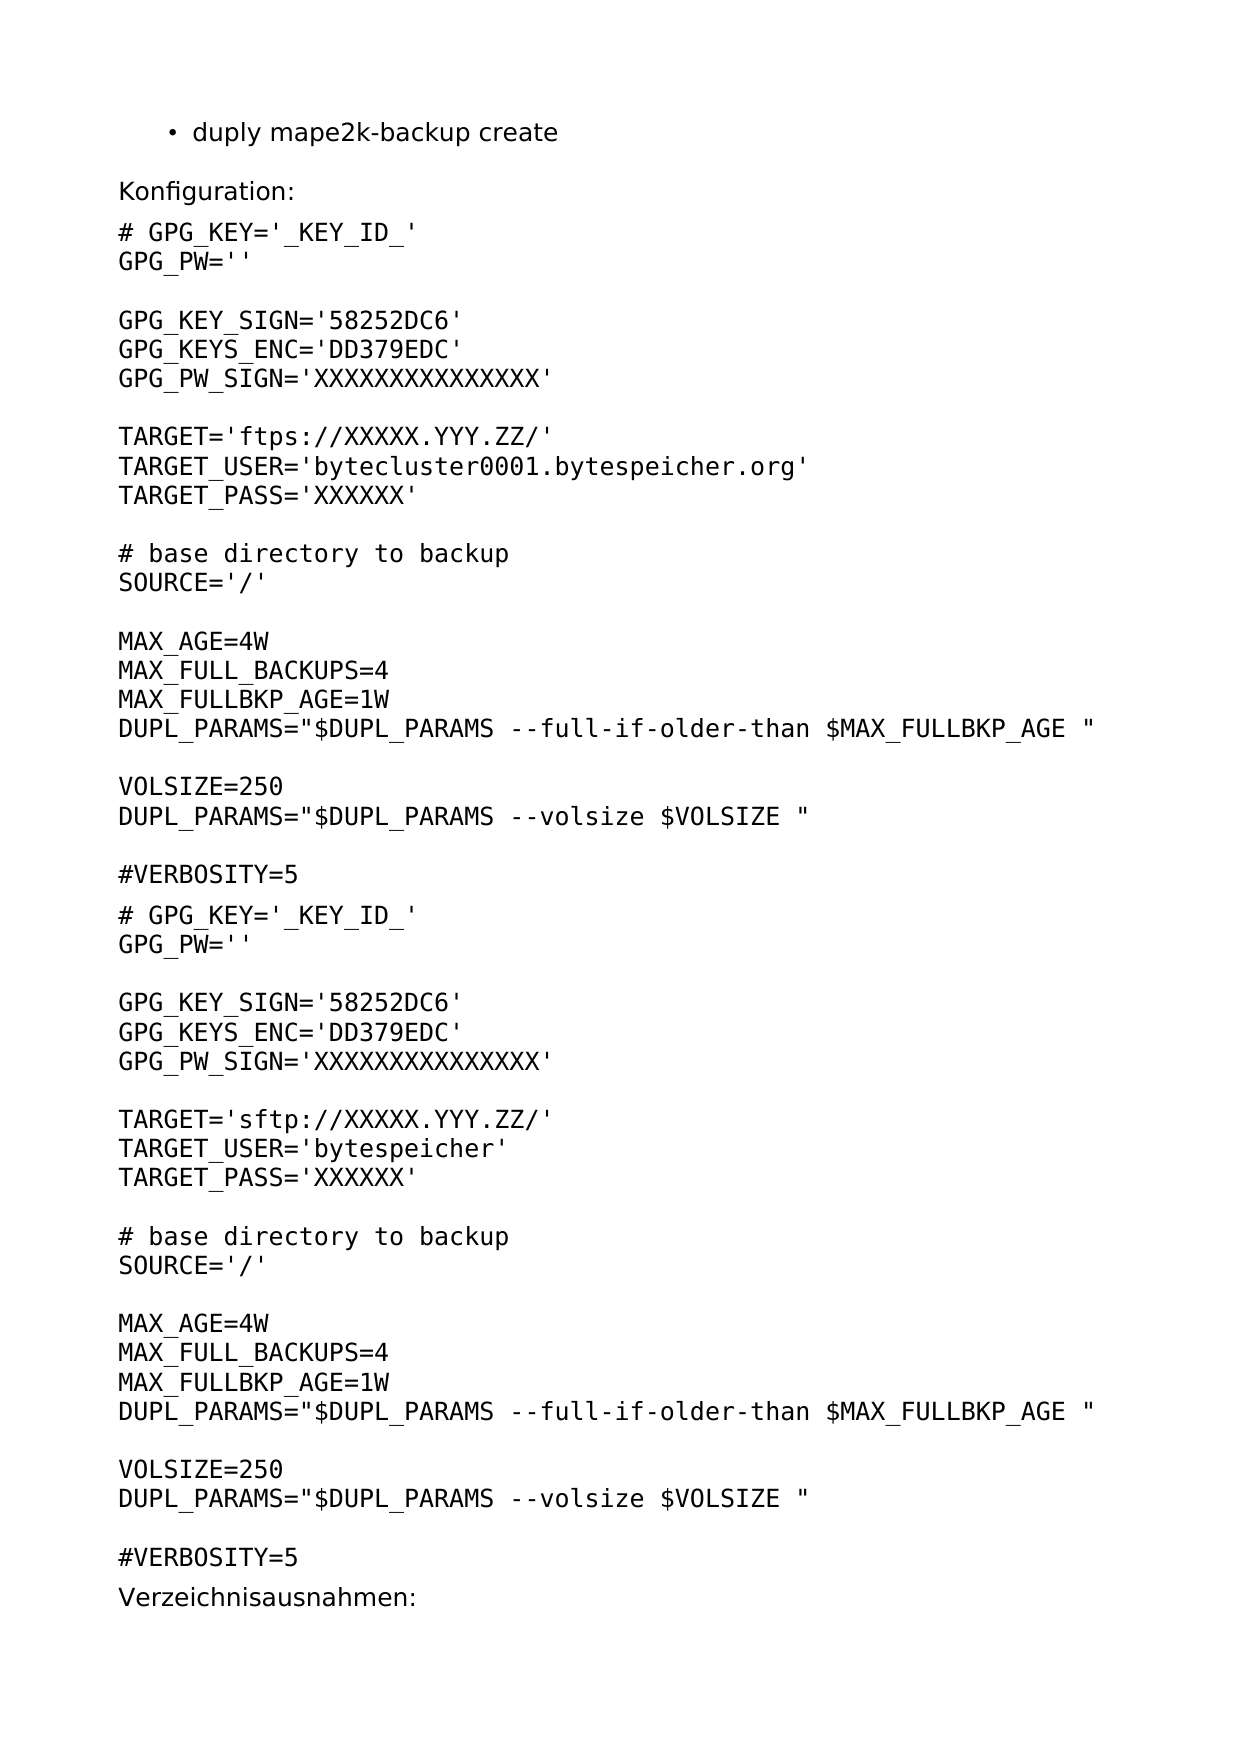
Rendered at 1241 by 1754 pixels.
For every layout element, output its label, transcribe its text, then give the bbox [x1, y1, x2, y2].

text # GPG_KEY='_KEY_ID_' GPG_PW='' GPG_KEY_SIGN='58252DC6' GPG_KEYS_ENC='DD379EDC' GPG_PW_SIGN='XXXXXXXXXXXXXXX' TARGET='sftp://XXXXX.YYY.ZZ/' TARGET_USER='bytespeicher' TARGET_PASS='XXXXXX' # base directory to backup SOURCE='/' MAX_AGE=4W MAX_FULL_BACKUPS=4 MAX_FULLBKP_AGE=1W DUPL_PARAMS="$DUPL_PARAMS --full-if-older-than $MAX_FULLBKP_AGE " VOLSIZE=250 DUPL_PARAMS="$DUPL_PARAMS --volsize $VOLSIZE " #VERBOSITY=5 [118, 901, 1122, 1572]
text Verzeichnisausnahmen: [118, 1584, 1122, 1613]
text # GPG_KEY='_KEY_ID_' GPG_PW='' GPG_KEY_SIGN='58252DC6' GPG_KEYS_ENC='DD379EDC' GPG_PW_SIGN='XXXXXXXXXXXXXXX' TARGET='ftps://XXXXX.YYY.ZZ/' TARGET_USER='bytecluster0001.bytespeicher.org' TARGET_PASS='XXXXXX' # base directory to backup SOURCE='/' MAX_AGE=4W MAX_FULL_BACKUPS=4 MAX_FULLBKP_AGE=1W DUPL_PARAMS="$DUPL_PARAMS --full-if-older-than $MAX_FULLBKP_AGE " VOLSIZE=250 DUPL_PARAMS="$DUPL_PARAMS --volsize $VOLSIZE " #VERBOSITY=5 [118, 218, 1122, 889]
text Konfiguration: [118, 177, 1122, 206]
list duply mape2k-backup create [177, 118, 1122, 147]
